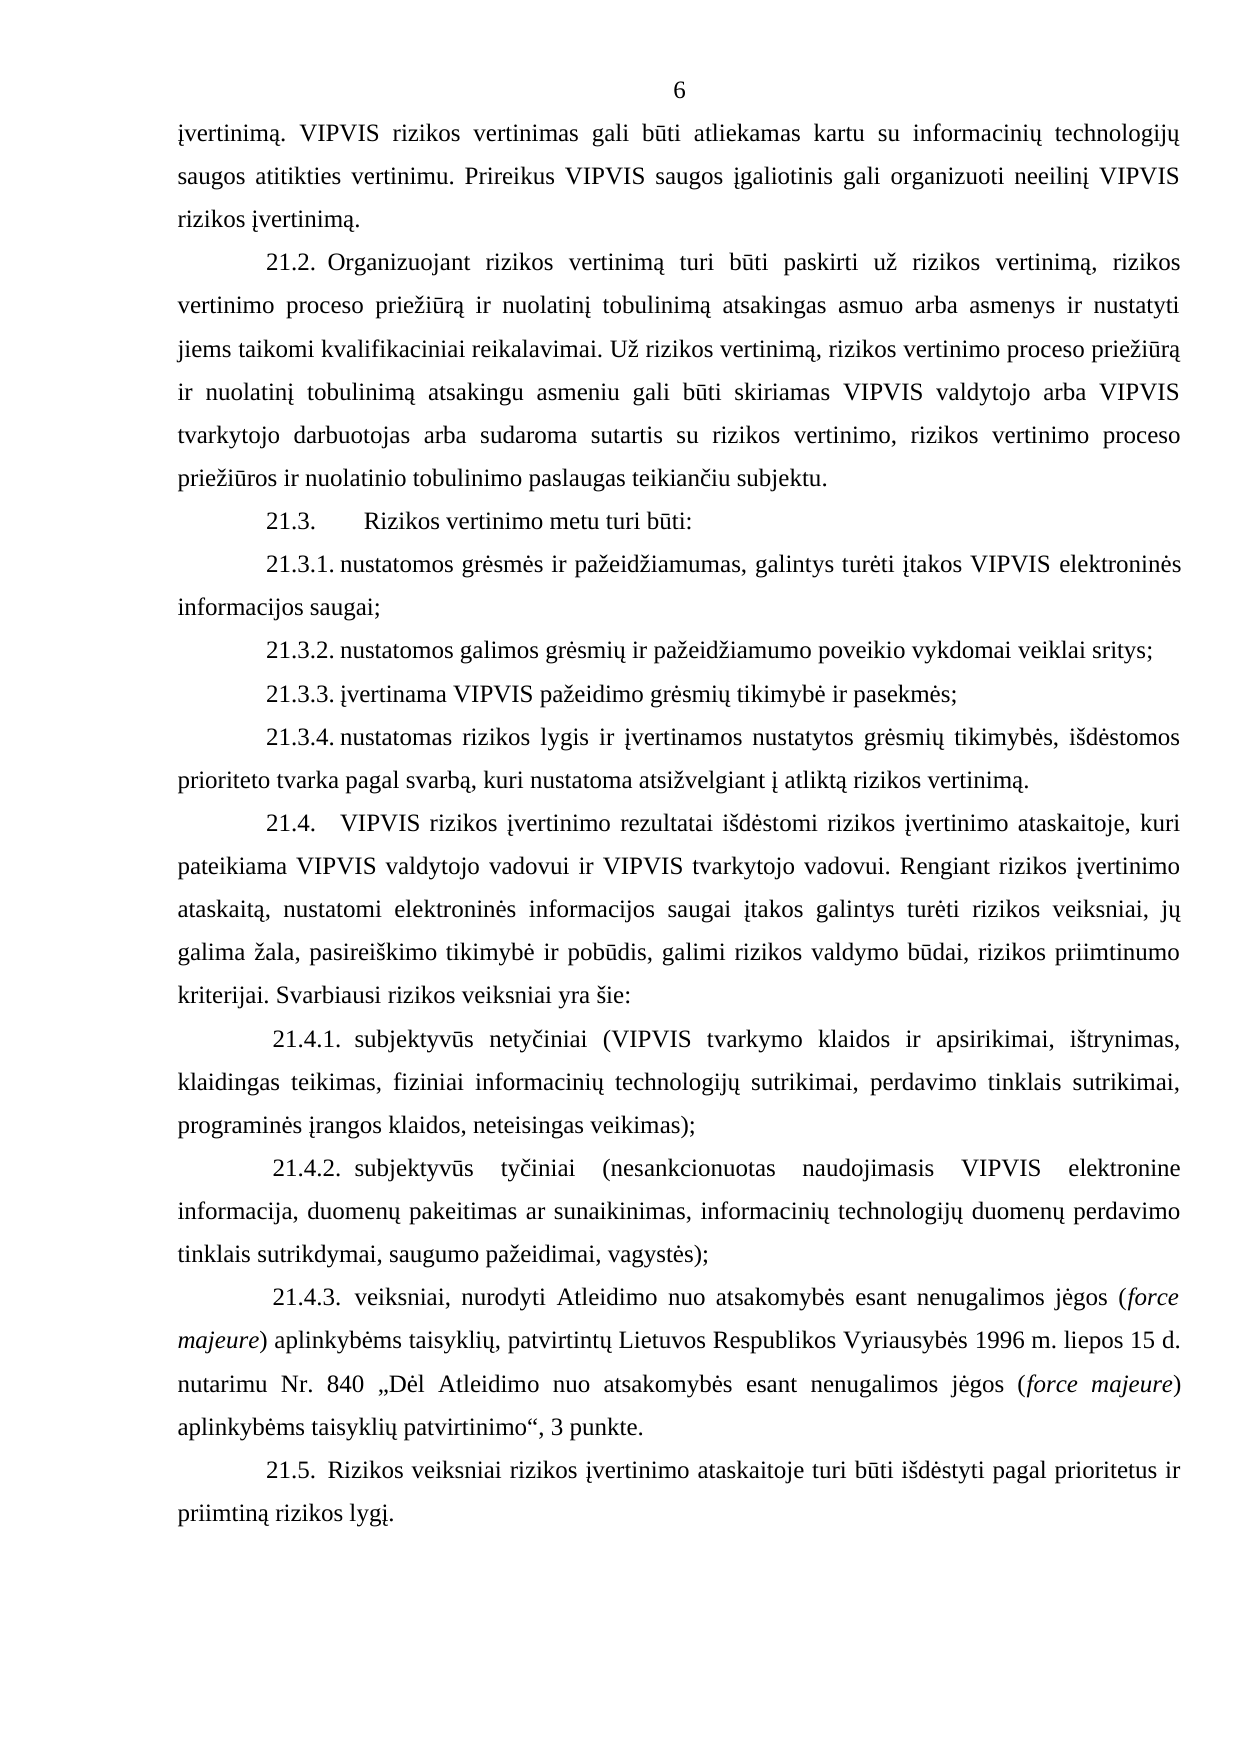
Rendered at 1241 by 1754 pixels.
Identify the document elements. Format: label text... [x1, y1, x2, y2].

text 21.3.4. nustatomas rizikos lygis ir įvertinamos nustatytos grėsmių tikimybės, išdėstomos prioriteto tvarka pagal svarbą, kuri nustatoma atsižvelgiant į atliktą rizikos vertinimą. [177, 722, 1181, 794]
text 21.3.1. nustatomos grėsmės ir pažeidžiamumas, galintys turėti įtakos VIPVIS elektroninės informacijos saugai; [177, 549, 1181, 621]
text įvertinimą. VIPVIS rizikos vertinimas gali būti atliekamas kartu su informacinių technologijų saugos atitikties vertinimu. Prireikus VIPVIS saugos įgaliotinis gali organizuoti neeilinį VIPVIS rizikos įvertinimą. [177, 118, 1181, 233]
text 21.3.3. įvertinama VIPVIS pažeidimo grėsmių tikimybė ir pasekmės; [177, 679, 1181, 707]
text 21.5. Rizikos veiksniai rizikos įvertinimo ataskaitoje turi būti išdėstyti pagal prioritetus ir priimtiną rizikos lygį. [177, 1455, 1181, 1527]
text 21.3. Rizikos vertinimo metu turi būti: [266, 506, 1181, 535]
text 21.3.2. nustatomos galimos grėsmių ir pažeidžiamumo poveikio vykdomai veiklai sritys; [177, 636, 1181, 664]
text 21.4.1. subjektyvūs netyčiniai (VIPVIS tvarkymo klaidos ir apsirikimai, ištrynimas, klaidingas teikimas, fiziniai informacinių technologijų sutrikimai, perdavimo tinklais sutrikimai, programinės įrangos klaidos, neteisingas veikimas); [177, 1024, 1181, 1139]
text 21.4.2. subjektyvūs tyčiniai (nesankcionuotas naudojimasis VIPVIS elektronine informacija, duomenų pakeitimas ar sunaikinimas, informacinių technologijų duomenų perdavimo tinklais sutrikdymai, saugumo pažeidimai, vagystės); [177, 1153, 1181, 1268]
text 21.4. VIPVIS rizikos įvertinimo rezultatai išdėstomi rizikos įvertinimo ataskaitoje, kuri pateikiama VIPVIS valdytojo vadovui ir VIPVIS tvarkytojo vadovui. Rengiant rizikos įvertinimo ataskaitą, nustatomi elektroninės informacijos saugai įtakos galintys turėti rizikos veiksniai, jų galima žala, pasireiškimo tikimybė ir pobūdis, galimi rizikos valdymo būdai, rizikos priimtinumo kriterijai. Svarbiausi rizikos veiksniai yra šie: [177, 808, 1181, 1009]
text 21.2. Organizuojant rizikos vertinimą turi būti paskirti už rizikos vertinimą, rizikos vertinimo proceso priežiūrą ir nuolatinį tobulinimą atsakingas asmuo arba asmenys ir nustatyti jiems taikomi kvalifikaciniai reikalavimai. Už rizikos vertinimą, rizikos vertinimo proceso priežiūrą ir nuolatinį tobulinimą atsakingu asmeniu gali būti skiriamas VIPVIS valdytojo arba VIPVIS tvarkytojo darbuotojas arba sudaroma sutartis su rizikos vertinimo, rizikos vertinimo proceso priežiūros ir nuolatinio tobulinimo paslaugas teikiančiu subjektu. [177, 247, 1181, 492]
text 21.4.3. veiksniai, nurodyti Atleidimo nuo atsakomybės esant nenugalimos jėgos (force majeure) aplinkybėms taisyklių, patvirtintų Lietuvos Respublikos Vyriausybės 1996 m. liepos 15 d. nutarimu Nr. 840 „Dėl Atleidimo nuo atsakomybės esant nenugalimos jėgos (force majeure) aplinkybėms taisyklių patvirtinimo“, 3 punkte. [177, 1282, 1181, 1441]
